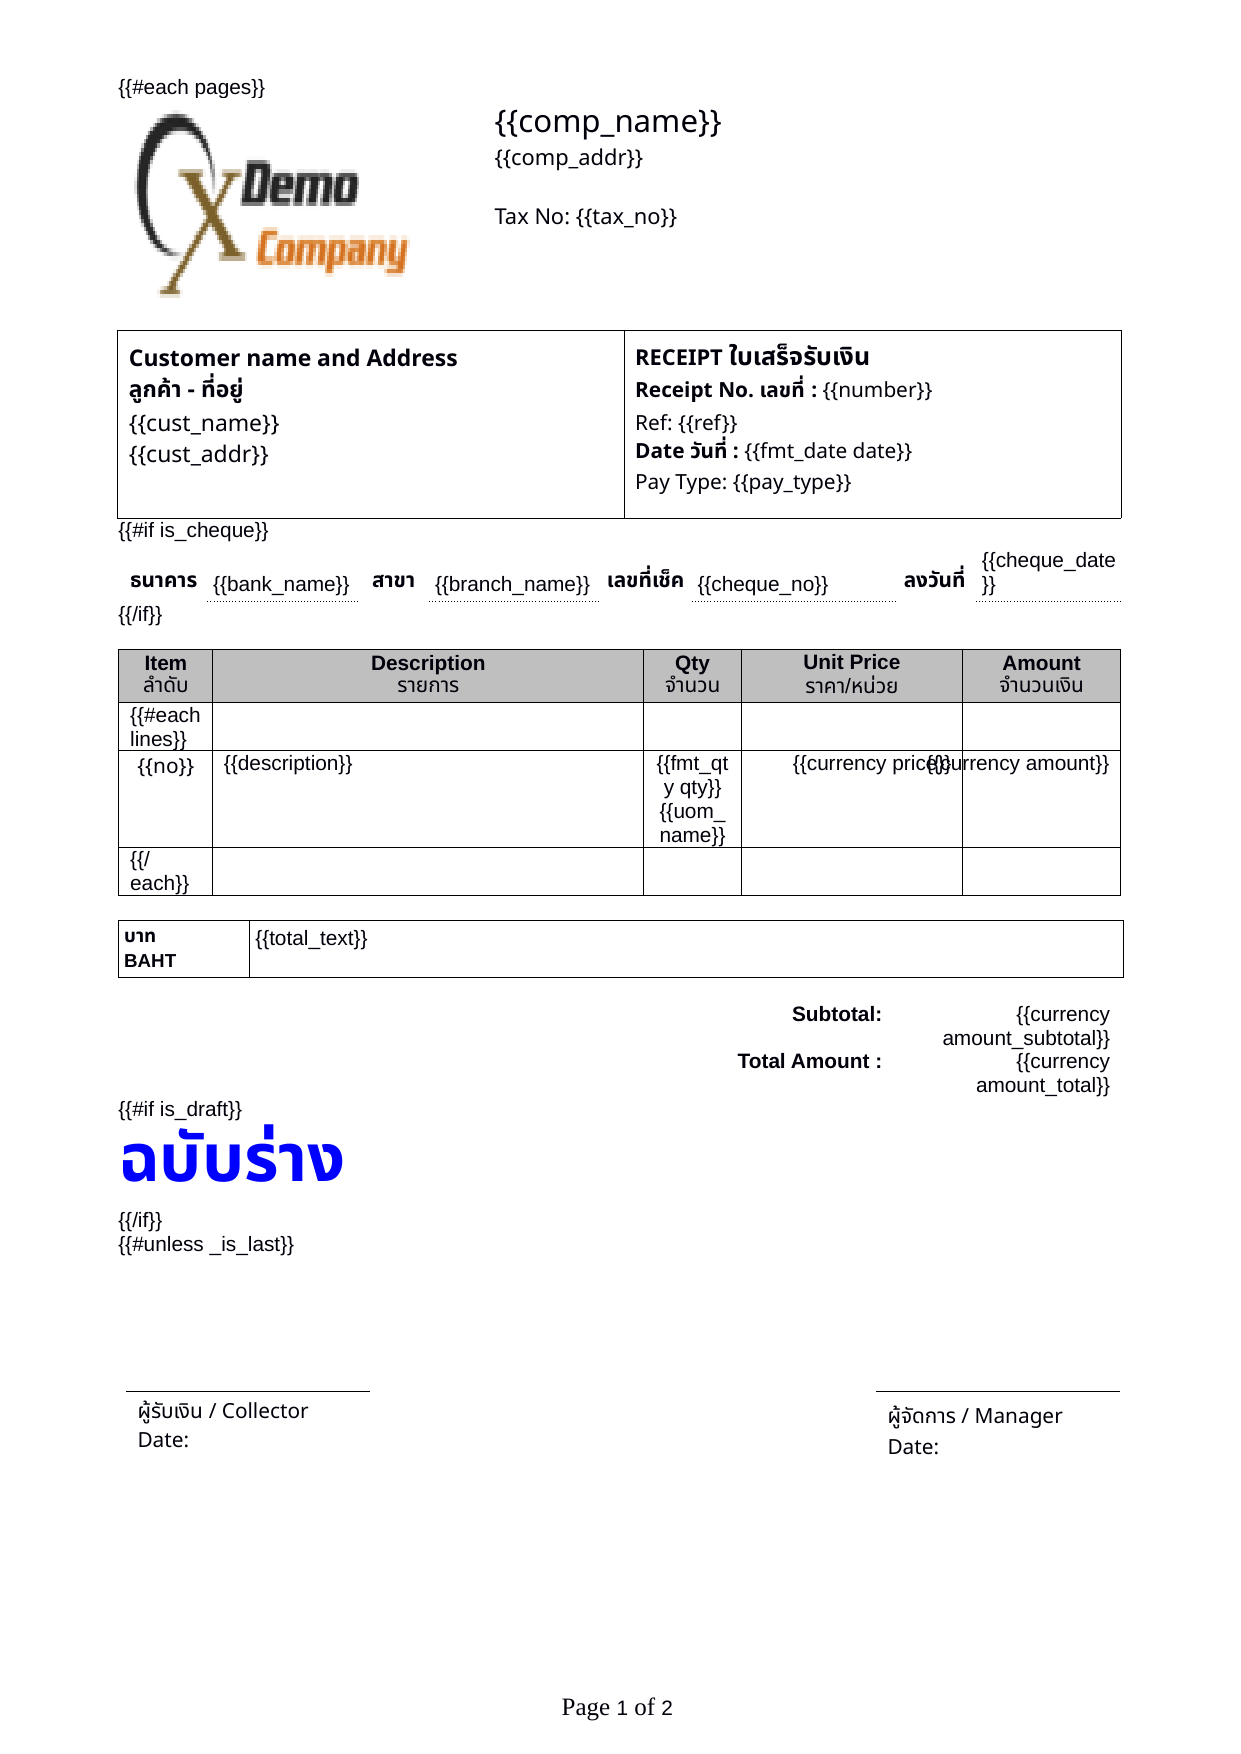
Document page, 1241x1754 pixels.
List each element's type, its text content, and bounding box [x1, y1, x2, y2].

text {{/if}} [118, 1208, 1122, 1232]
table_cell {{currency amount_total}} [1110, 1049, 1121, 1097]
table_cell [370, 1344, 520, 1391]
table_header ลงวันที่ [898, 542, 976, 601]
table_header [23, 1319, 126, 1344]
table_cell [23, 1391, 126, 1431]
table_header Description รายการ [213, 650, 643, 702]
table_header [126, 1319, 370, 1344]
table_cell {{currency price}} [742, 751, 962, 847]
text {{#unless _is_last}} [118, 1232, 1122, 1256]
table_cell [764, 1344, 876, 1391]
table_header {{cheque_no}} [692, 542, 898, 601]
table_header Item ลำดับ [119, 650, 212, 702]
table_cell [520, 1391, 763, 1466]
table_header Qty จำนวน [644, 650, 741, 702]
table_header [1120, 1319, 1218, 1344]
table_header [520, 1319, 763, 1344]
table_cell [1120, 1391, 1218, 1431]
table_cell [213, 848, 643, 895]
table_cell [1120, 1344, 1218, 1391]
table_header RECEIPT ใบเสร็จรับเงิน Receipt No. เลขที่ : {{number}} Ref: {{ref}} Date วันที่ : {{fmt_date date}} Pay Type: {{pay_type}} [625, 331, 1121, 518]
table_cell [963, 848, 1120, 895]
table_header [118, 99, 128, 306]
table_cell {{currency amount}} [963, 751, 1120, 847]
table_cell [23, 1431, 126, 1466]
table_cell [644, 848, 741, 895]
table_cell [893, 1049, 960, 1097]
table_cell ผู้จัดการ / Manager Date: [876, 1392, 1120, 1466]
table_cell [126, 1344, 370, 1391]
table_cell {{fmt_qty qty}} {{uom_name}} [644, 751, 741, 847]
table_cell [764, 1431, 876, 1466]
table_cell [1120, 1431, 1218, 1466]
text {{/if}} [118, 601, 1122, 625]
table_cell {{/each}} [119, 848, 212, 895]
table_header {{branch_name}} [429, 542, 601, 601]
text {{#if is_draft}} [118, 1097, 1122, 1121]
table_header Unit Price ราคา/หน่วย [742, 650, 962, 702]
text {{#if is_cheque}} [118, 518, 1122, 542]
table_header สาขา [360, 542, 429, 601]
table_cell [213, 703, 643, 750]
table_cell [742, 703, 962, 750]
table_header [764, 1319, 876, 1344]
table_cell [520, 1344, 763, 1391]
table_header Subtotal: [549, 1001, 893, 1049]
table_cell [644, 703, 741, 750]
table_cell [876, 1344, 1120, 1391]
table_cell [764, 1391, 876, 1431]
table_header ธนาคาร [118, 542, 207, 601]
table_header {{total_text}} [250, 921, 1123, 977]
table_cell {{#each lines}} [119, 703, 212, 750]
table_header [472, 99, 483, 306]
table_cell [23, 1344, 126, 1391]
table_header [893, 1001, 960, 1049]
table_cell [370, 1391, 520, 1431]
picture [128, 98, 424, 307]
table_header {{comp_name}} {{comp_addr}} Tax No: {{tax_no}} [483, 99, 1121, 306]
table_cell [370, 1431, 520, 1466]
table_cell Total Amount : [549, 1049, 893, 1097]
table_header {{cheque_date}} [976, 542, 1123, 601]
table_cell ผู้รับเงิน / Collector Date: [126, 1392, 370, 1466]
table_header Amount จำนวนเงิน [963, 650, 1120, 702]
table_cell {{no}} [119, 751, 212, 847]
table_cell [742, 848, 962, 895]
table_cell [963, 703, 1120, 750]
table_header {{bank_name}} [207, 542, 360, 601]
text ฉบับร่าง [118, 1121, 1122, 1208]
table_header เลขที่เช็ค [601, 542, 692, 601]
table_header [876, 1319, 1120, 1344]
table_header บาท BAHT [119, 921, 249, 977]
text {{#each pages}} [118, 75, 1122, 99]
table_cell {{description}} [213, 751, 643, 847]
table_header [370, 1319, 520, 1344]
table_header Customer name and Address ลูกค้า - ที่อยู่ {{cust_name}} {{cust_addr}} [118, 331, 624, 518]
